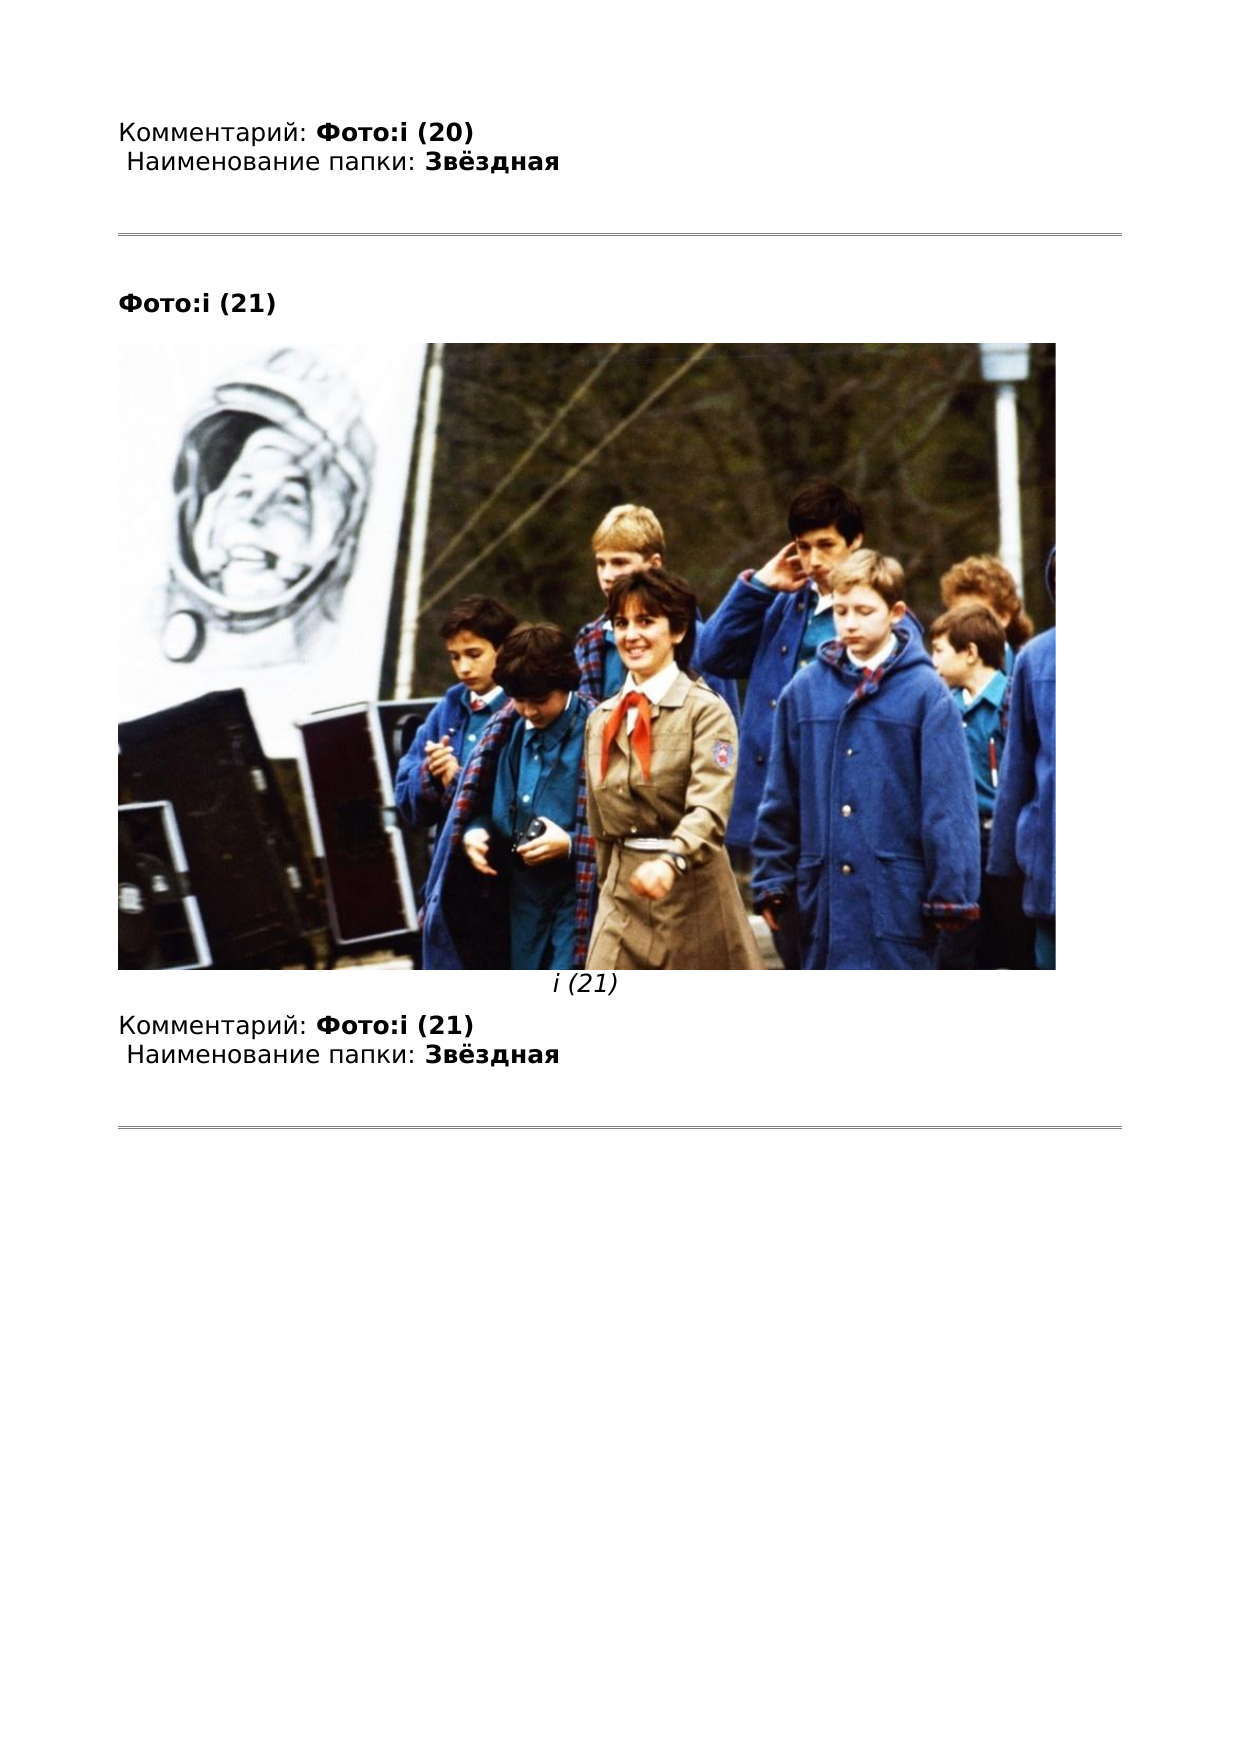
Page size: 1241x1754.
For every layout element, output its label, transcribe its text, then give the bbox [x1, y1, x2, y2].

text Комментарий: Фото:i (20) Наименование папки: Звёздная [118, 118, 1122, 206]
subtitle Фото:i (21) [118, 289, 1122, 319]
text Комментарий: Фото:i (21) Наименование папки: Звёздная [118, 1011, 1122, 1099]
picture [118, 343, 1056, 970]
text i (21) [118, 970, 1056, 999]
